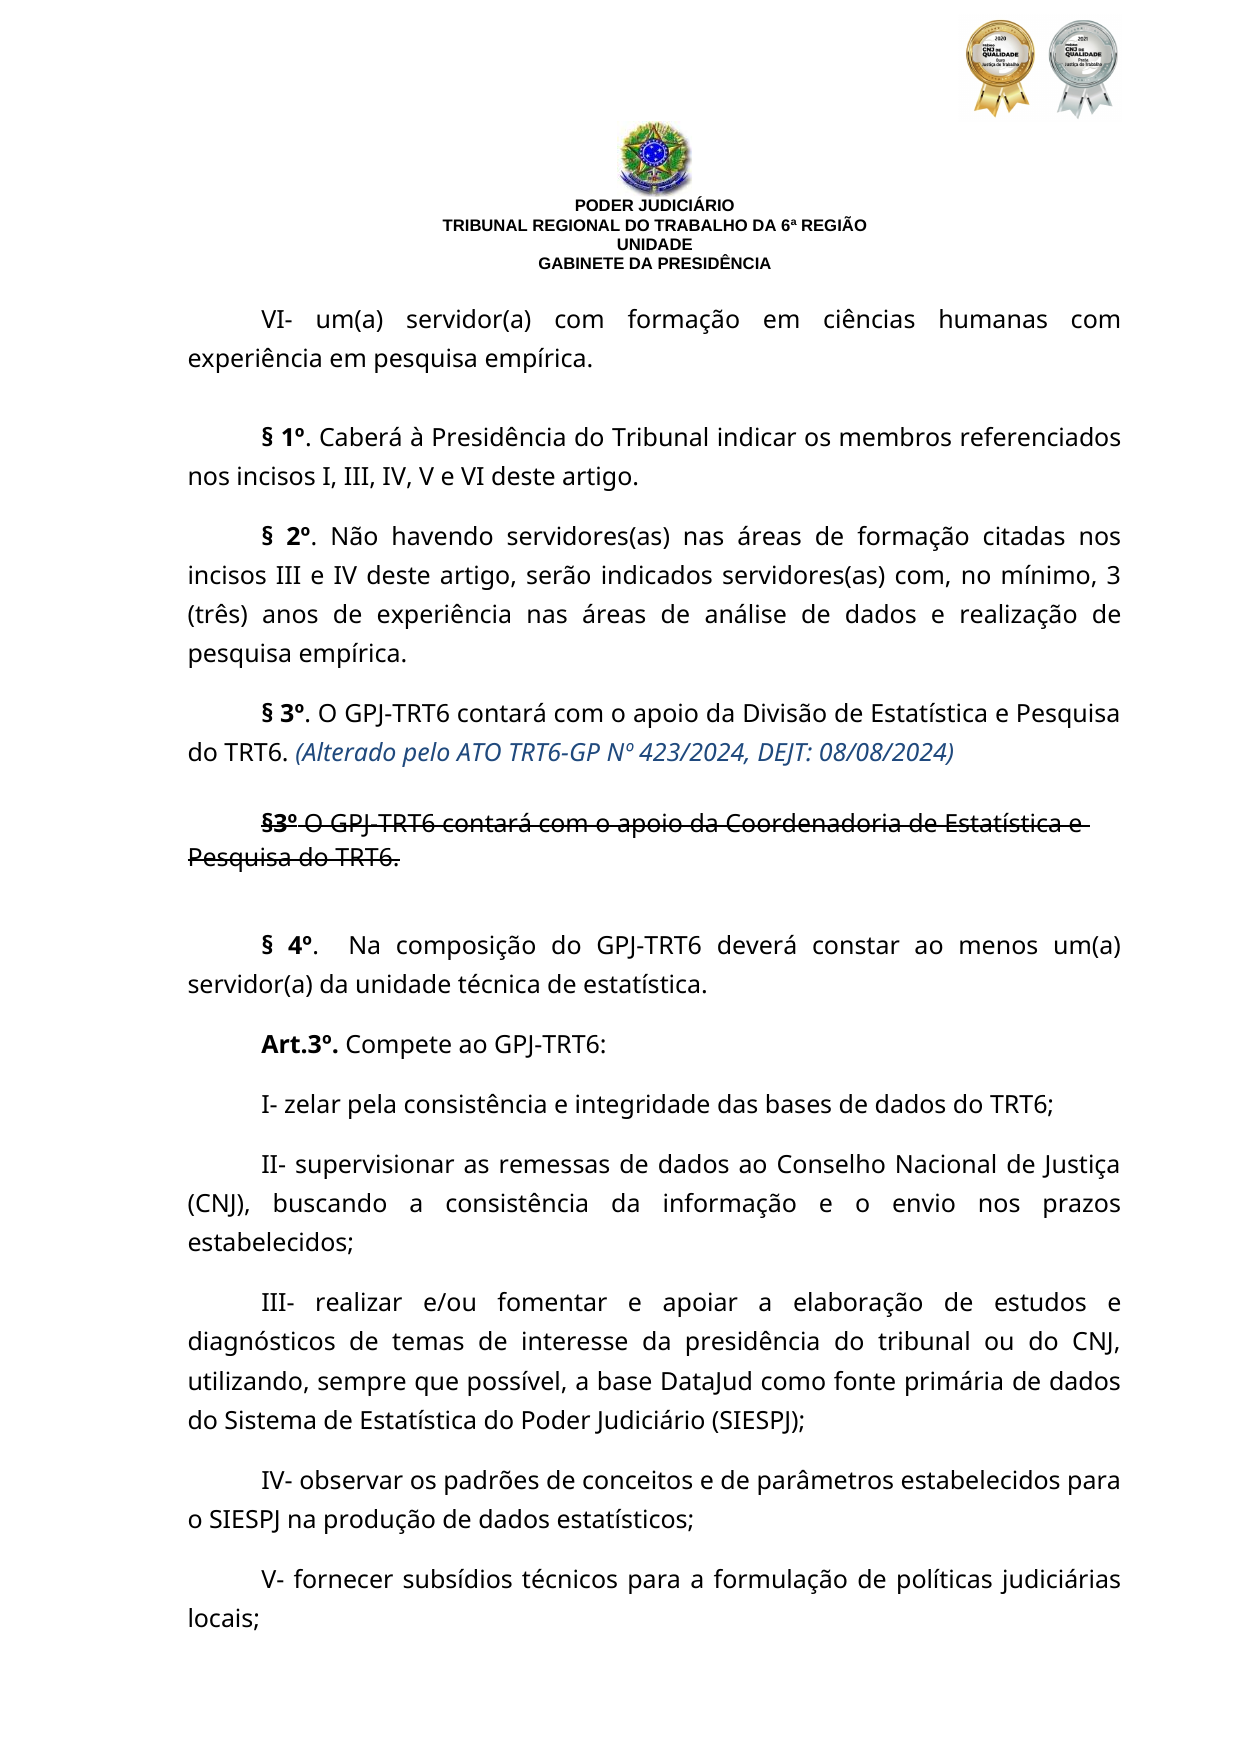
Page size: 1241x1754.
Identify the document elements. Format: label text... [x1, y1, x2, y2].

text II- supervisionar as remessas de dados ao Conselho Nacional de Justiça (CNJ), buscando a consistência da informação e o envio nos prazos estabelecidos; [187, 1147, 1122, 1259]
text Art.3º. Compete ao GPJ-TRT6: [187, 1027, 1122, 1061]
text III- realizar e/ou fomentar e apoiar a elaboração de estudos e diagnósticos de temas de interesse da presidência do tribunal ou do CNJ, utilizando, sempre que possível, a base DataJud como fonte primária de dados do Sistema de Estatística do Poder Judiciário (SIESPJ); [187, 1285, 1122, 1436]
text § 4º. Na composição do GPJ-TRT6 deverá constar ao menos um(a) servidor(a) da unidade técnica de estatística. [187, 927, 1122, 1001]
text § 3º. O GPJ-TRT6 contará com o apoio da Divisão de Estatística e Pesquisa do TRT6. (Alterado pelo ATO TRT6-GP Nº 423/2024, DEJT: 08/08/2024) [187, 696, 1122, 769]
text § 2º. Não havendo servidores(as) nas áreas de formação citadas nos incisos III e IV deste artigo, serão indicados servidores(as) com, no mínimo, 3 (três) anos de experiência nas áreas de análise de dados e realização de pesquisa empírica. [187, 518, 1122, 670]
text § 1º. Caberá à Presidência do Tribunal indicar os membros referenciados nos incisos I, III, IV, V e VI deste artigo. [187, 419, 1122, 492]
text §3º O GPJ-TRT6 contará com o apoio da Coordenadoria de Estatística e Pesquisa do TRT6. [187, 805, 1122, 873]
text I- zelar pela consistência e integridade das bases de dados do TRT6; [187, 1087, 1122, 1121]
text VI- um(a) servidor(a) com formação em ciências humanas com experiência em pesquisa empírica. [187, 302, 1122, 375]
text IV- observar os padrões de conceitos e de parâmetros estabelecidos para o SIESPJ na produção de dados estatísticos; [187, 1462, 1122, 1536]
text V- fornecer subsídios técnicos para a formulação de políticas judiciárias locais; [187, 1562, 1122, 1635]
